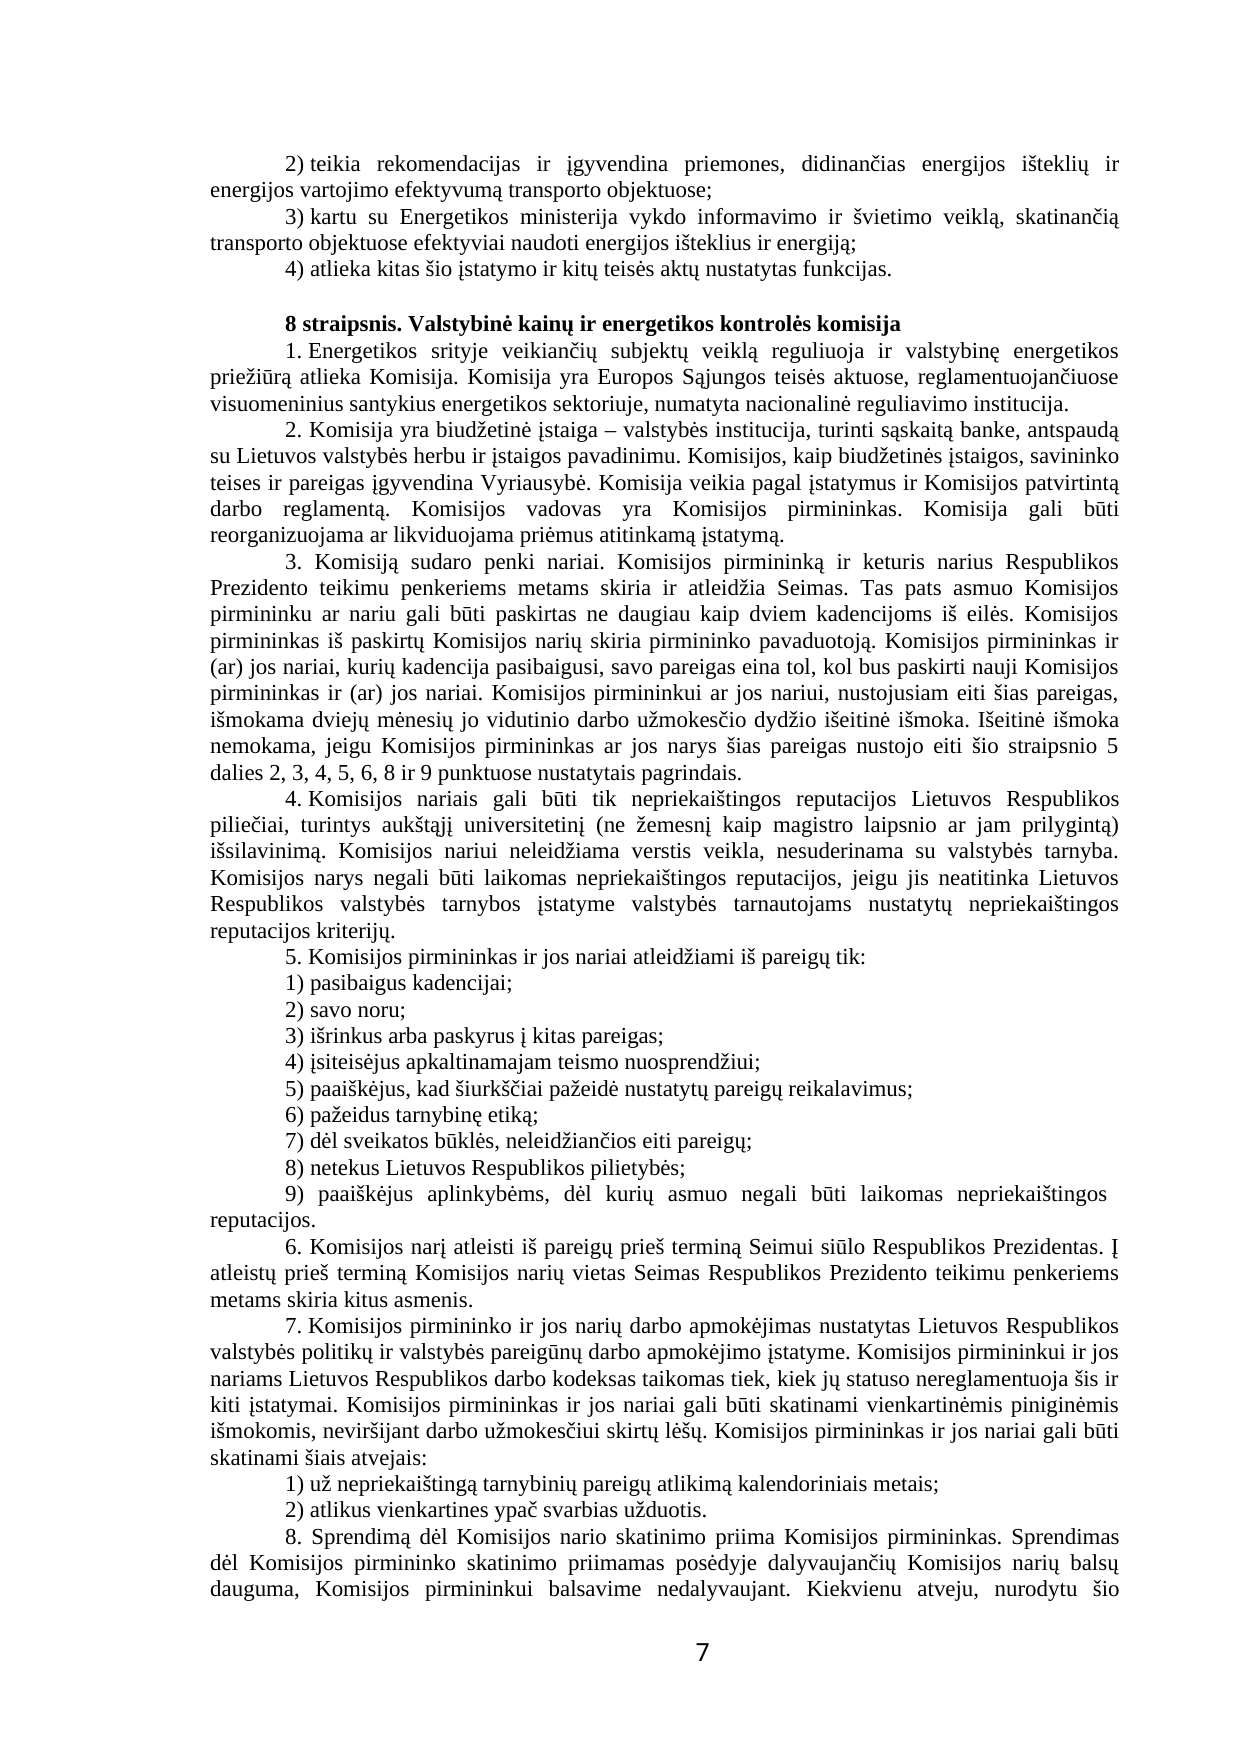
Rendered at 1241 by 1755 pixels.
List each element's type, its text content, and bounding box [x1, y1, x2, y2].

text 2) atlikus vienkartines ypač svarbias užduotis. [210, 1496, 1120, 1523]
text 2) teikia rekomendacijas ir įgyvendina priemones, didinančias energijos išteklių ir energijos vartojimo efektyvumą transporto objektuose; [210, 150, 1120, 203]
text 8 straipsnis. Valstybinė kainų ir energetikos kontrolės komisija [210, 311, 1120, 337]
text 5. Komisijos pirmininkas ir jos nariai atleidžiami iš pareigų tik: [210, 943, 1120, 969]
text 4. Komisijos nariais gali būti tik nepriekaištingos reputacijos Lietuvos Respublikos piliečiai, turintys aukštąjį universitetinį (ne žemesnį kaip magistro laipsnio ar jam prilygintą) išsilavinimą. Komisijos nariui neleidžiama verstis veikla, nesuderinama su valstybės tarnyba. Komisijos narys negali būti laikomas nepriekaištingos reputacijos, jeigu jis neatitinka Lietuvos Respublikos valstybės tarnybos įstatyme valstybės tarnautojams nustatytų nepriekaištingos reputacijos kriterijų. [210, 785, 1120, 943]
text 3) išrinkus arba paskyrus į kitas pareigas; [210, 1022, 1120, 1048]
text 9) paaiškėjus aplinkybėms, dėl kurių asmuo negali būti laikomas nepriekaištingos reputacijos. [210, 1180, 1108, 1233]
text 1) pasibaigus kadencijai; [210, 969, 1120, 996]
text 7) dėl sveikatos būklės, neleidžiančios eiti pareigų; [210, 1127, 1120, 1154]
text 2) savo noru; [210, 996, 1120, 1022]
text 1) už nepriekaištingą tarnybinių pareigų atlikimą kalendoriniais metais; [210, 1470, 1120, 1496]
text 3. Komisiją sudaro penki nariai. Komisijos pirmininką ir keturis narius Respublikos Prezidento teikimu penkeriems metams skiria ir atleidžia Seimas. Tas pats asmuo Komisijos pirmininku ar nariu gali būti paskirtas ne daugiau kaip dviem kadencijoms iš eilės. Komisijos pirmininkas iš paskirtų Komisijos narių skiria pirmininko pavaduotoją. Komisijos pirmininkas ir (ar) jos nariai, kurių kadencija pasibaigusi, savo pareigas eina tol, kol bus paskirti nauji Komisijos pirmininkas ir (ar) jos nariai. Komisijos pirmininkui ar jos nariui, nustojusiam eiti šias pareigas, išmokama dviejų mėnesių jo vidutinio darbo užmokesčio dydžio išeitinė išmoka. Išeitinė išmoka nemokama, jeigu Komisijos pirmininkas ar jos narys šias pareigas nustojo eiti šio straipsnio 5 dalies 2, 3, 4, 5, 6, 8 ir 9 punktuose nustatytais pagrindais. [210, 548, 1120, 785]
text 4) atlieka kitas šio įstatymo ir kitų teisės aktų nustatytas funkcijas. [210, 255, 1120, 282]
text 8. Sprendimą dėl Komisijos nario skatinimo priima Komisijos pirmininkas. Sprendimas dėl Komisijos pirmininko skatinimo priimamas posėdyje dalyvaujančių Komisijos narių balsų dauguma, Komisijos pirmininkui balsavime nedalyvaujant. Kiekvienu atveju, nurodytu šio [210, 1523, 1120, 1602]
text 6) pažeidus tarnybinę etiką; [210, 1101, 1120, 1127]
text 2. Komisija yra biudžetinė įstaiga – valstybės institucija, turinti sąskaitą banke, antspaudą su Lietuvos valstybės herbu ir įstaigos pavadinimu. Komisijos, kaip biudžetinės įstaigos, savininko teises ir pareigas įgyvendina Vyriausybė. Komisija veikia pagal įstatymus ir Komisijos patvirtintą darbo reglamentą. Komisijos vadovas yra Komisijos pirmininkas. Komisija gali būti reorganizuojama ar likviduojama priėmus atitinkamą įstatymą. [210, 416, 1120, 548]
text 3) kartu su Energetikos ministerija vykdo informavimo ir švietimo veiklą, skatinančią transporto objektuose efektyviai naudoti energijos išteklius ir energiją; [210, 203, 1120, 255]
text 6. Komisijos narį atleisti iš pareigų prieš terminą Seimui siūlo Respublikos Prezidentas. Į atleistų prieš terminą Komisijos narių vietas Seimas Respublikos Prezidento teikimu penkeriems metams skiria kitus asmenis. [210, 1233, 1120, 1312]
text 5) paaiškėjus, kad šiurkščiai pažeidė nustatytų pareigų reikalavimus; [210, 1075, 1120, 1101]
text 7. Komisijos pirmininko ir jos narių darbo apmokėjimas nustatytas Lietuvos Respublikos valstybės politikų ir valstybės pareigūnų darbo apmokėjimo įstatyme. Komisijos pirmininkui ir jos nariams Lietuvos Respublikos darbo kodeksas taikomas tiek, kiek jų statuso nereglamentuoja šis ir kiti įstatymai. Komisijos pirmininkas ir jos nariai gali būti skatinami vienkartinėmis piniginėmis išmokomis, neviršijant darbo užmokesčiui skirtų lėšų. Komisijos pirmininkas ir jos nariai gali būti skatinami šiais atvejais: [210, 1312, 1120, 1470]
text 4) įsiteisėjus apkaltinamajam teismo nuosprendžiui; [210, 1048, 1120, 1075]
text 1. Energetikos srityje veikiančių subjektų veiklą reguliuoja ir valstybinę energetikos priežiūrą atlieka Komisija. Komisija yra Europos Sąjungos teisės aktuose, reglamentuojančiuose visuomeninius santykius energetikos sektoriuje, numatyta nacionalinė reguliavimo institucija. [210, 337, 1120, 416]
text 8) netekus Lietuvos Respublikos pilietybės; [210, 1154, 1120, 1180]
